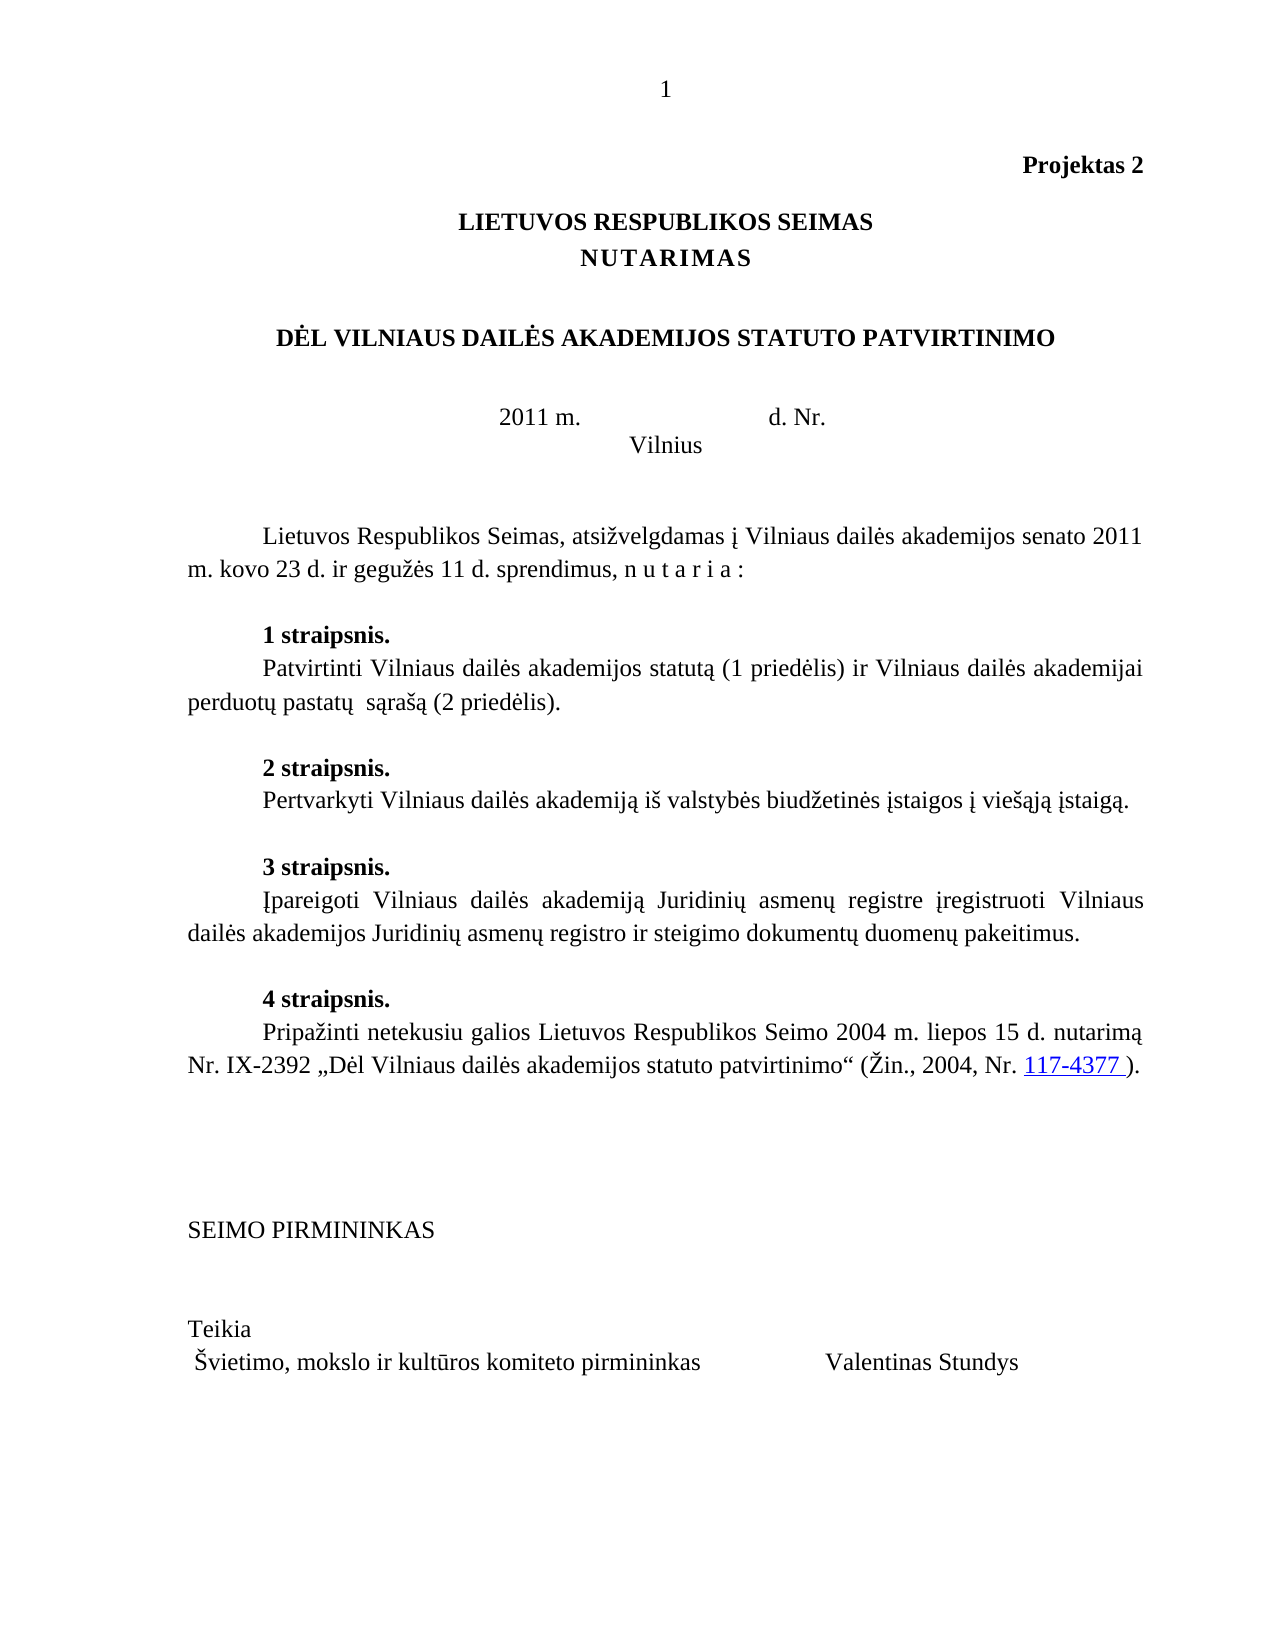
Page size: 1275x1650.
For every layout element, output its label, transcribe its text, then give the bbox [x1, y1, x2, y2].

text SEIMO PIRMININKAS [187, 1215, 1144, 1244]
text Lietuvos Respublikos Seimas, atsižvelgdamas į Vilniaus dailės akademijos senato 2011 m. kovo 23 d. ir gegužės 11 d. sprendimus, n u t a r i a : [187, 521, 1144, 583]
text Projektas 2 [337, 150, 1144, 179]
text Teikia [187, 1314, 1144, 1343]
text 1 straipsnis. [187, 621, 1144, 649]
text 3 straipsnis. [187, 852, 1144, 880]
text Švietimo, mokslo ir kultūros komiteto pirmininkas Valentinas Stundys [187, 1347, 1144, 1376]
text Įpareigoti Vilniaus dailės akademiją Juridinių asmenų registre įregistruoti Vilniaus dailės akademijos Juridinių asmenų registro ir steigimo dokumentų duomenų pakeitimus. [187, 885, 1144, 946]
text Pripažinti netekusiu galios Lietuvos Respublikos Seimo 2004 m. liepos 15 d. nutarimą Nr. IX-2392 „Dėl Vilniaus dailės akademijos statuto patvirtinimo“ (Žin., 2004, Nr. 117-4377 ). [187, 1017, 1144, 1078]
text Pertvarkyti Vilniaus dailės akademiją iš valstybės biudžetinės įstaigos į viešąją įstaigą. [187, 786, 1144, 814]
text 2 straipsnis. [187, 753, 1144, 781]
text 2011 m. d. Nr. Vilnius [187, 402, 1144, 459]
text NUTARIMAS [187, 243, 1144, 272]
text Patvirtinti Vilniaus dailės akademijos statutą (1 priedėlis) ir Vilniaus dailės akademijai perduotų pastatų sąrašą (2 priedėlis). [187, 653, 1144, 715]
text DĖL Vilniaus dailės akademijos STATUTO PATVIRTINIMO [187, 323, 1144, 351]
text 4 straipsnis. [187, 984, 1144, 1012]
text LIETUVOS RESPUBLIKOS SEIMAS [187, 207, 1144, 236]
